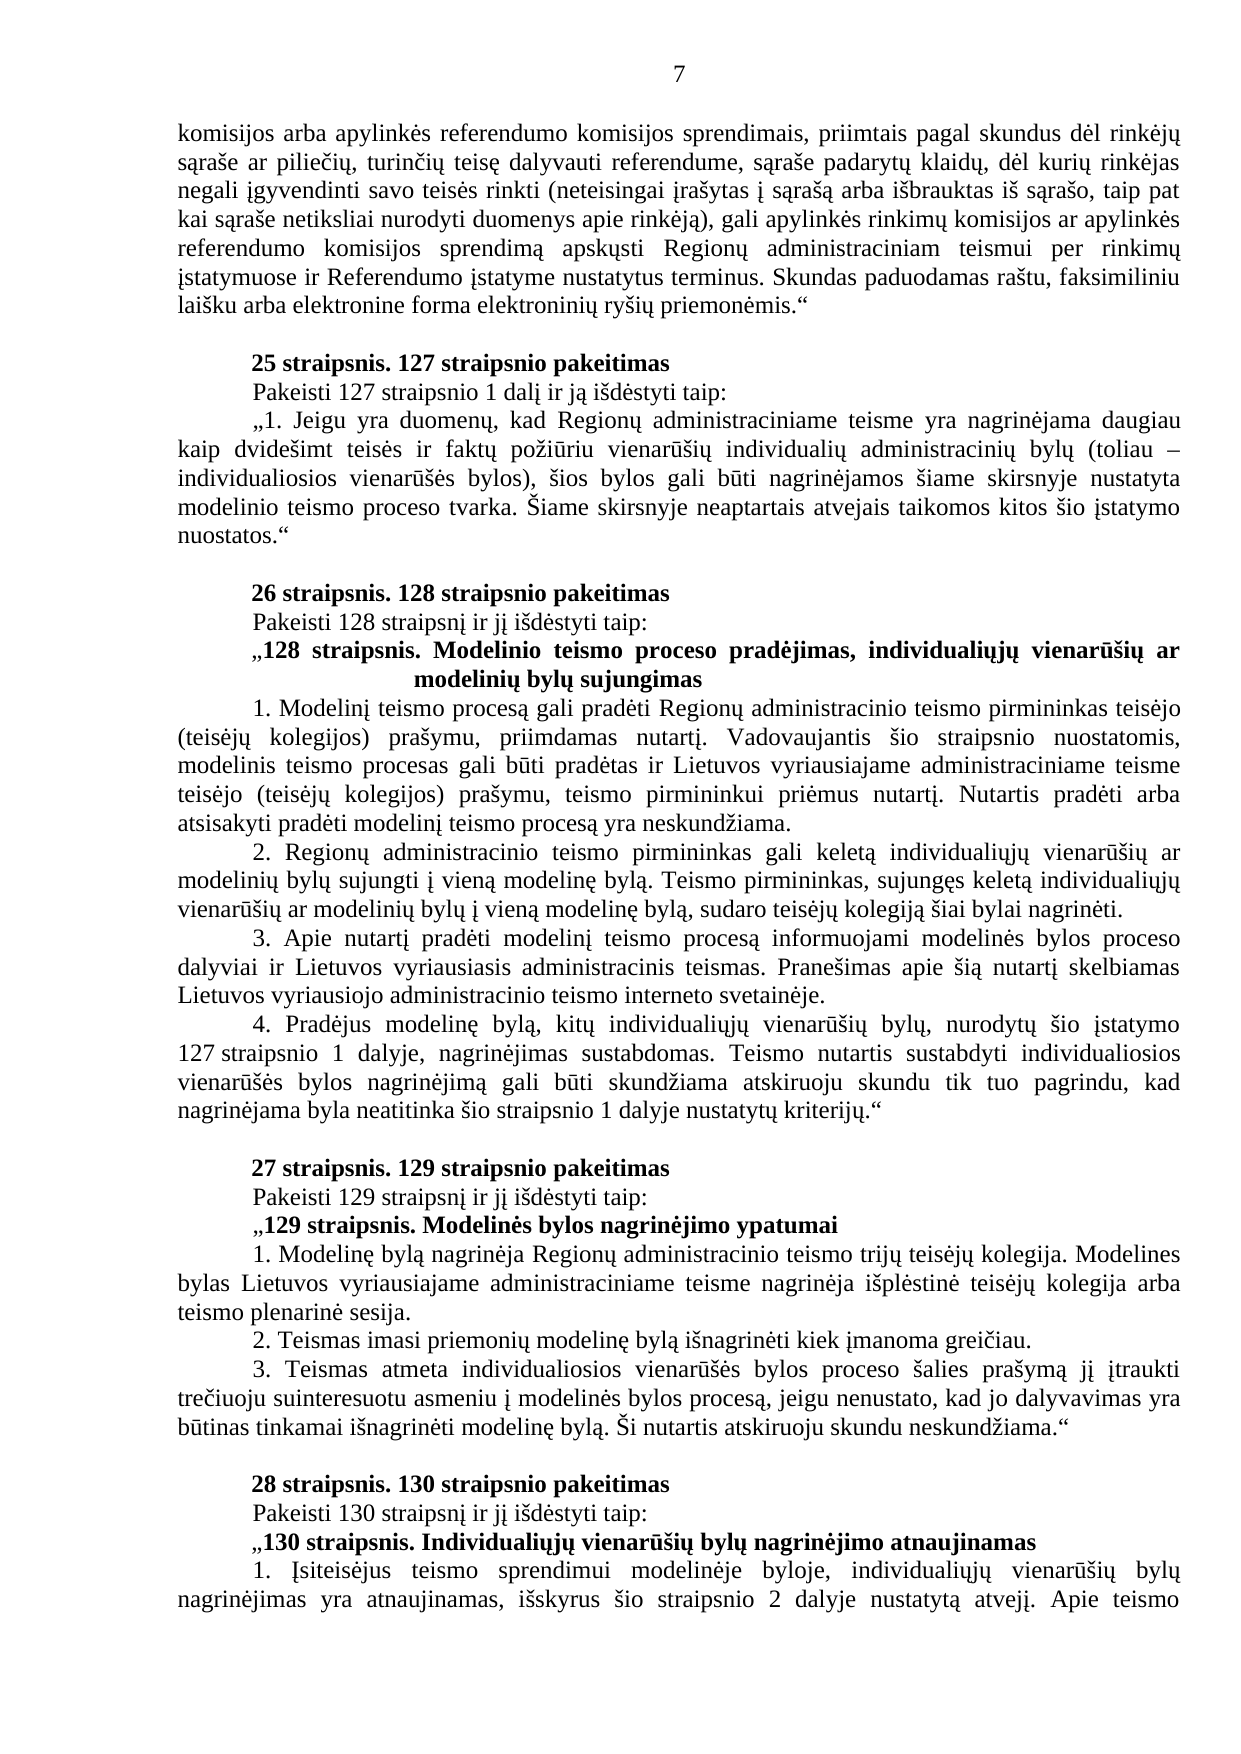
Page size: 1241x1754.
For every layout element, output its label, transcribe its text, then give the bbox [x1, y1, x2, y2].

text „130 straipsnis. Individualiųjų vienarūšių bylų nagrinėjimo atnaujinamas [177, 1527, 1181, 1556]
text komisijos arba apylinkės referendumo komisijos sprendimais, priimtais pagal skundus dėl rinkėjų sąraše ar piliečių, turinčių teisę dalyvauti referendume, sąraše padarytų klaidų, dėl kurių rinkėjas negali įgyvendinti savo teisės rinkti (neteisingai įrašytas į sąrašą arba išbrauktas iš sąrašo, taip pat kai sąraše netiksliai nurodyti duomenys apie rinkėją), gali apylinkės rinkimų komisijos ar apylinkės referendumo komisijos sprendimą apskųsti Regionų administraciniam teismui per rinkimų įstatymuose ir Referendumo įstatyme nustatytus terminus. Skundas paduodamas raštu, faksimiliniu laišku arba elektronine forma elektroninių ryšių priemonėmis.“ [177, 118, 1181, 319]
text Pakeisti 129 straipsnį ir jį išdėstyti taip: [177, 1182, 1181, 1211]
text 1. Modelinę bylą nagrinėja Regionų administracinio teismo trijų teisėjų kolegija. Modelines bylas Lietuvos vyriausiajame administraciniame teisme nagrinėja išplėstinė teisėjų kolegija arba teismo plenarinė sesija. [177, 1239, 1181, 1326]
text 2. Regionų administracinio teismo pirmininkas gali keletą individualiųjų vienarūšių ar modelinių bylų sujungti į vieną modelinę bylą. Teismo pirmininkas, sujungęs keletą individualiųjų vienarūšių ar modelinių bylų į vieną modelinę bylą, sudaro teisėjų kolegiją šiai bylai nagrinėti. [177, 837, 1181, 923]
text 1. Įsiteisėjus teismo sprendimui modelinėje byloje, individualiųjų vienarūšių bylų nagrinėjimas yra atnaujinamas, išskyrus šio straipsnio 2 dalyje nustatytą atvejį. Apie teismo [177, 1556, 1181, 1613]
text 4. Pradėjus modelinę bylą, kitų individualiųjų vienarūšių bylų, nurodytų šio įstatymo 127 straipsnio 1 dalyje, nagrinėjimas sustabdomas. Teismo nutartis sustabdyti individualiosios vienarūšės bylos nagrinėjimą gali būti skundžiama atskiruoju skundu tik tuo pagrindu, kad nagrinėjama byla neatitinka šio straipsnio 1 dalyje nustatytų kriterijų.“ [177, 1009, 1181, 1124]
text „129 straipsnis. Modelinės bylos nagrinėjimo ypatumai [177, 1211, 1181, 1239]
text 3. Teismas atmeta individualiosios vienarūšės bylos proceso šalies prašymą jį įtraukti trečiuoju suinteresuotu asmeniu į modelinės bylos procesą, jeigu nenustato, kad jo dalyvavimas yra būtinas tinkamai išnagrinėti modelinę bylą. Ši nutartis atskiruoju skundu neskundžiama.“ [177, 1354, 1181, 1441]
text Pakeisti 128 straipsnį ir jį išdėstyti taip: [177, 607, 1181, 636]
text Pakeisti 130 straipsnį ir jį išdėstyti taip: [177, 1498, 1181, 1527]
text 27 straipsnis. 129 straipsnio pakeitimas [177, 1153, 1181, 1182]
text 3. Apie nutartį pradėti modelinį teismo procesą informuojami modelinės bylos proceso dalyviai ir Lietuvos vyriausiasis administracinis teismas. Pranešimas apie šią nutartį skelbiamas Lietuvos vyriausiojo administracinio teismo interneto svetainėje. [177, 923, 1181, 1009]
text Pakeisti 127 straipsnio 1 dalį ir ją išdėstyti taip: [177, 377, 1181, 406]
text 2. Teismas imasi priemonių modelinę bylą išnagrinėti kiek įmanoma greičiau. [177, 1326, 1181, 1354]
text „1. Jeigu yra duomenų, kad Regionų administraciniame teisme yra nagrinėjama daugiau kaip dvidešimt teisės ir faktų požiūriu vienarūšių individualių administracinių bylų (toliau – individualiosios vienarūšės bylos), šios bylos gali būti nagrinėjamos šiame skirsnyje nustatyta modelinio teismo proceso tvarka. Šiame skirsnyje neaptartais atvejais taikomos kitos šio įstatymo nuostatos.“ [177, 406, 1181, 549]
text 28 straipsnis. 130 straipsnio pakeitimas [177, 1469, 1181, 1498]
text 26 straipsnis. 128 straipsnio pakeitimas [177, 578, 1181, 607]
text 1. Modelinį teismo procesą gali pradėti Regionų administracinio teismo pirmininkas teisėjo (teisėjų kolegijos) prašymu, priimdamas nutartį. Vadovaujantis šio straipsnio nuostatomis, modelinis teismo procesas gali būti pradėtas ir Lietuvos vyriausiajame administraciniame teisme teisėjo (teisėjų kolegijos) prašymu, teismo pirmininkui priėmus nutartį. Nutartis pradėti arba atsisakyti pradėti modelinį teismo procesą yra neskundžiama. [177, 693, 1181, 837]
text 25 straipsnis. 127 straipsnio pakeitimas [177, 348, 1181, 377]
text „128 straipsnis. Modelinio teismo proceso pradėjimas, individualiųjų vienarūšių ar modelinių bylų sujungimas [251, 636, 1181, 693]
